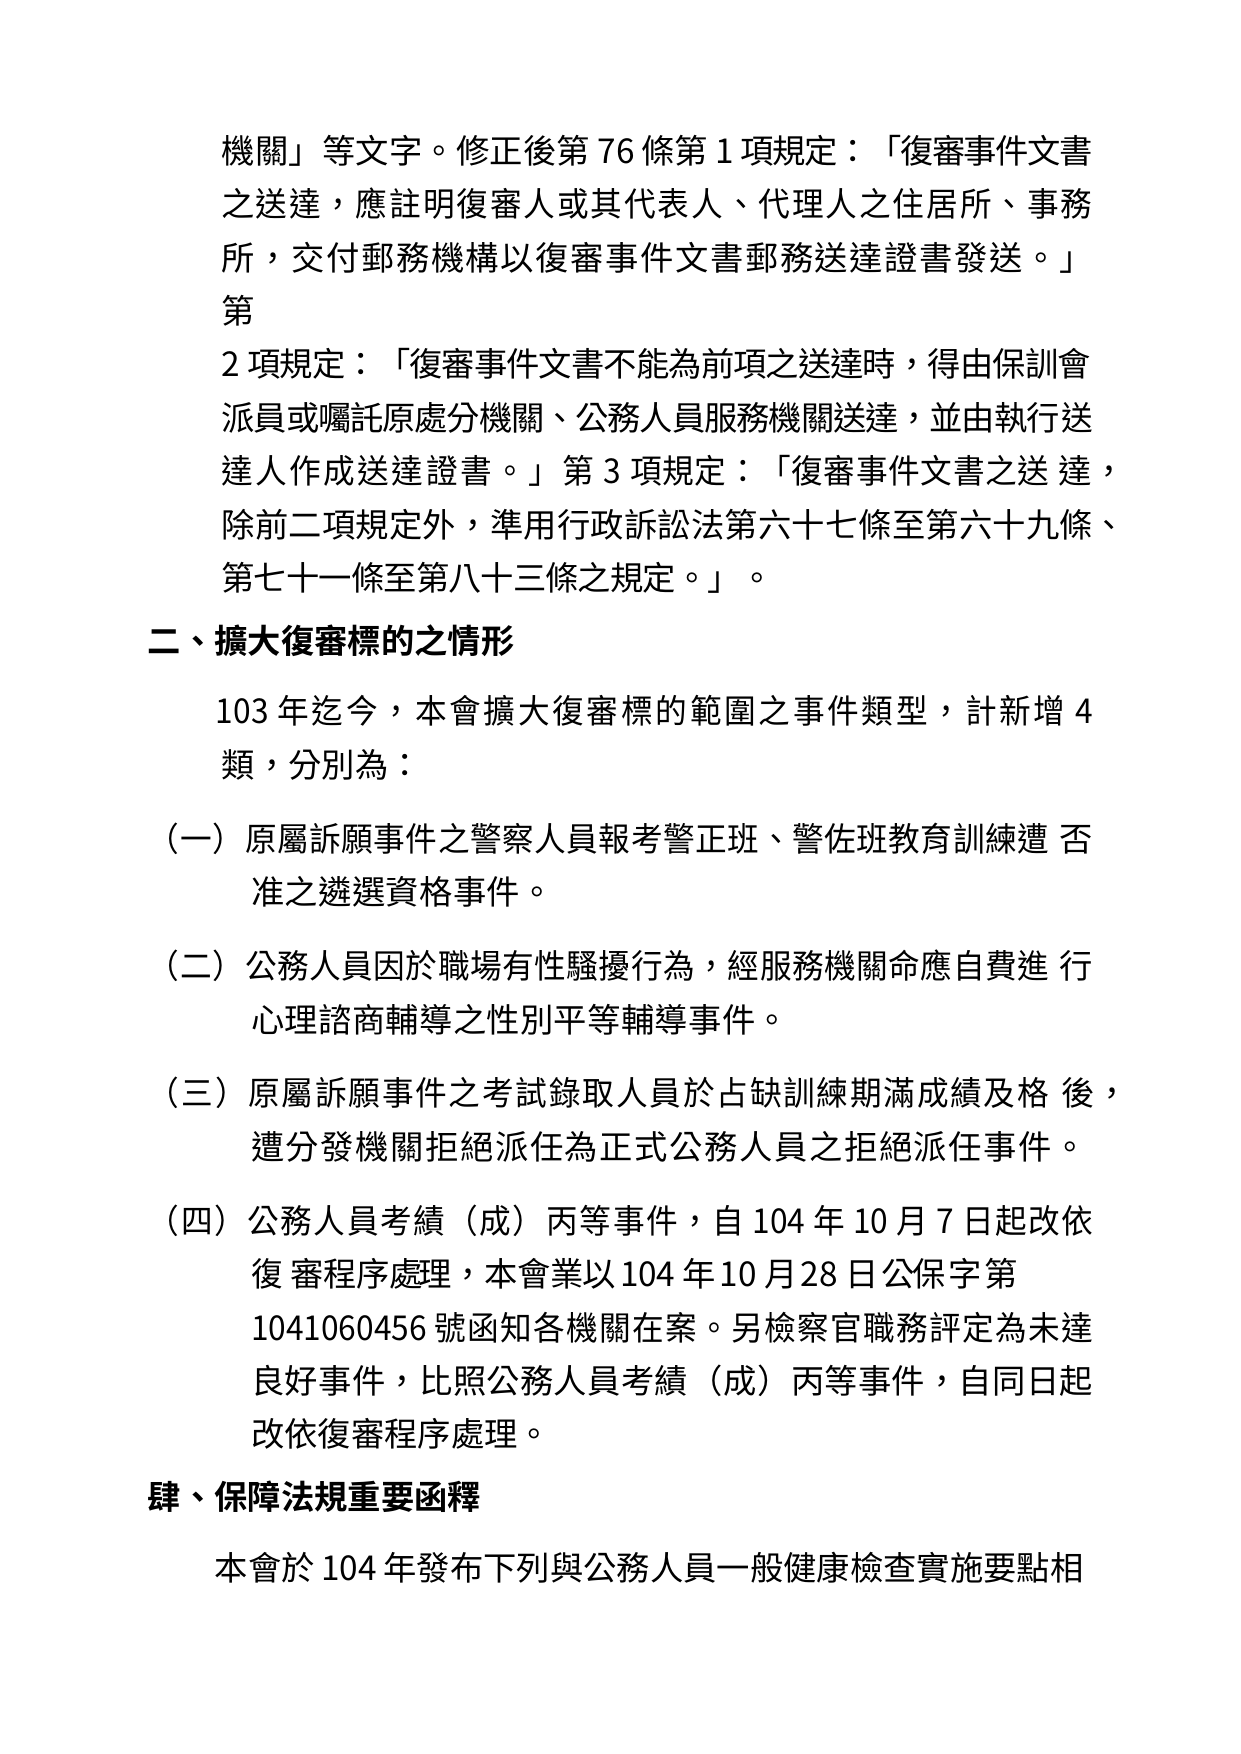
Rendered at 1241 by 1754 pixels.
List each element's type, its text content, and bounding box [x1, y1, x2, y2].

text （三）原屬訴願事件之考試錄取人員於占缺訓練期滿成績及格 後，遭分發機關拒絕派任為正式公務人員之拒絕派任事件。 [148, 1067, 1095, 1169]
text 2項規定：「復審事件文書不能為前項之送達時，得由保訓會派員或囑託原處分機關、公務人員服務機關送達，並由執行送達人作成送達證書。」第3項規定：「復審事件文書之送 達，除前二項規定外，準用行政訴訟法第六十七條至第六十九條、第七十一條至第八十三條之規定。」。 [221, 338, 1093, 600]
text （四）公務人員考績（成）丙等事件，自104年10月7日起改依復 審 程 序 處理 ， 本 會 業 以 104 年 10 月 28 日 公保 字 第 [148, 1194, 1093, 1296]
subtitle 二、擴大復審標的之情形 [148, 614, 1121, 663]
text 機關」等文字。修正後第76條第1項規定：「復審事件文書之送達，應註明復審人或其代表人、代理人之住居所、事務 所，交付郵務機構以復審事件文書郵務送達證書發送。」第 [221, 124, 1093, 333]
text 1041060456號函知各機關在案。另檢察官職務評定為未達 良好事件，比照公務人員考績（成）丙等事件，自同日起改依復審程序處理。 [251, 1301, 1093, 1456]
text （二）公務人員因於職場有性騷擾行為，經服務機關命應自費進 行心理諮商輔導之性別平等輔導事件。 [148, 940, 1093, 1042]
text 本會於104年發布下列與公務人員一般健康檢查實施要點相 [214, 1542, 1121, 1590]
text 103年迄今，本會擴大復審標的範圍之事件類型，計新增4 類，分別為： [215, 685, 1093, 787]
subtitle 肆、保障法規重要函釋 [148, 1471, 1121, 1519]
text （一）原屬訴願事件之警察人員報考警正班、警佐班教育訓練遭 否准之遴選資格事件。 [148, 812, 1093, 914]
